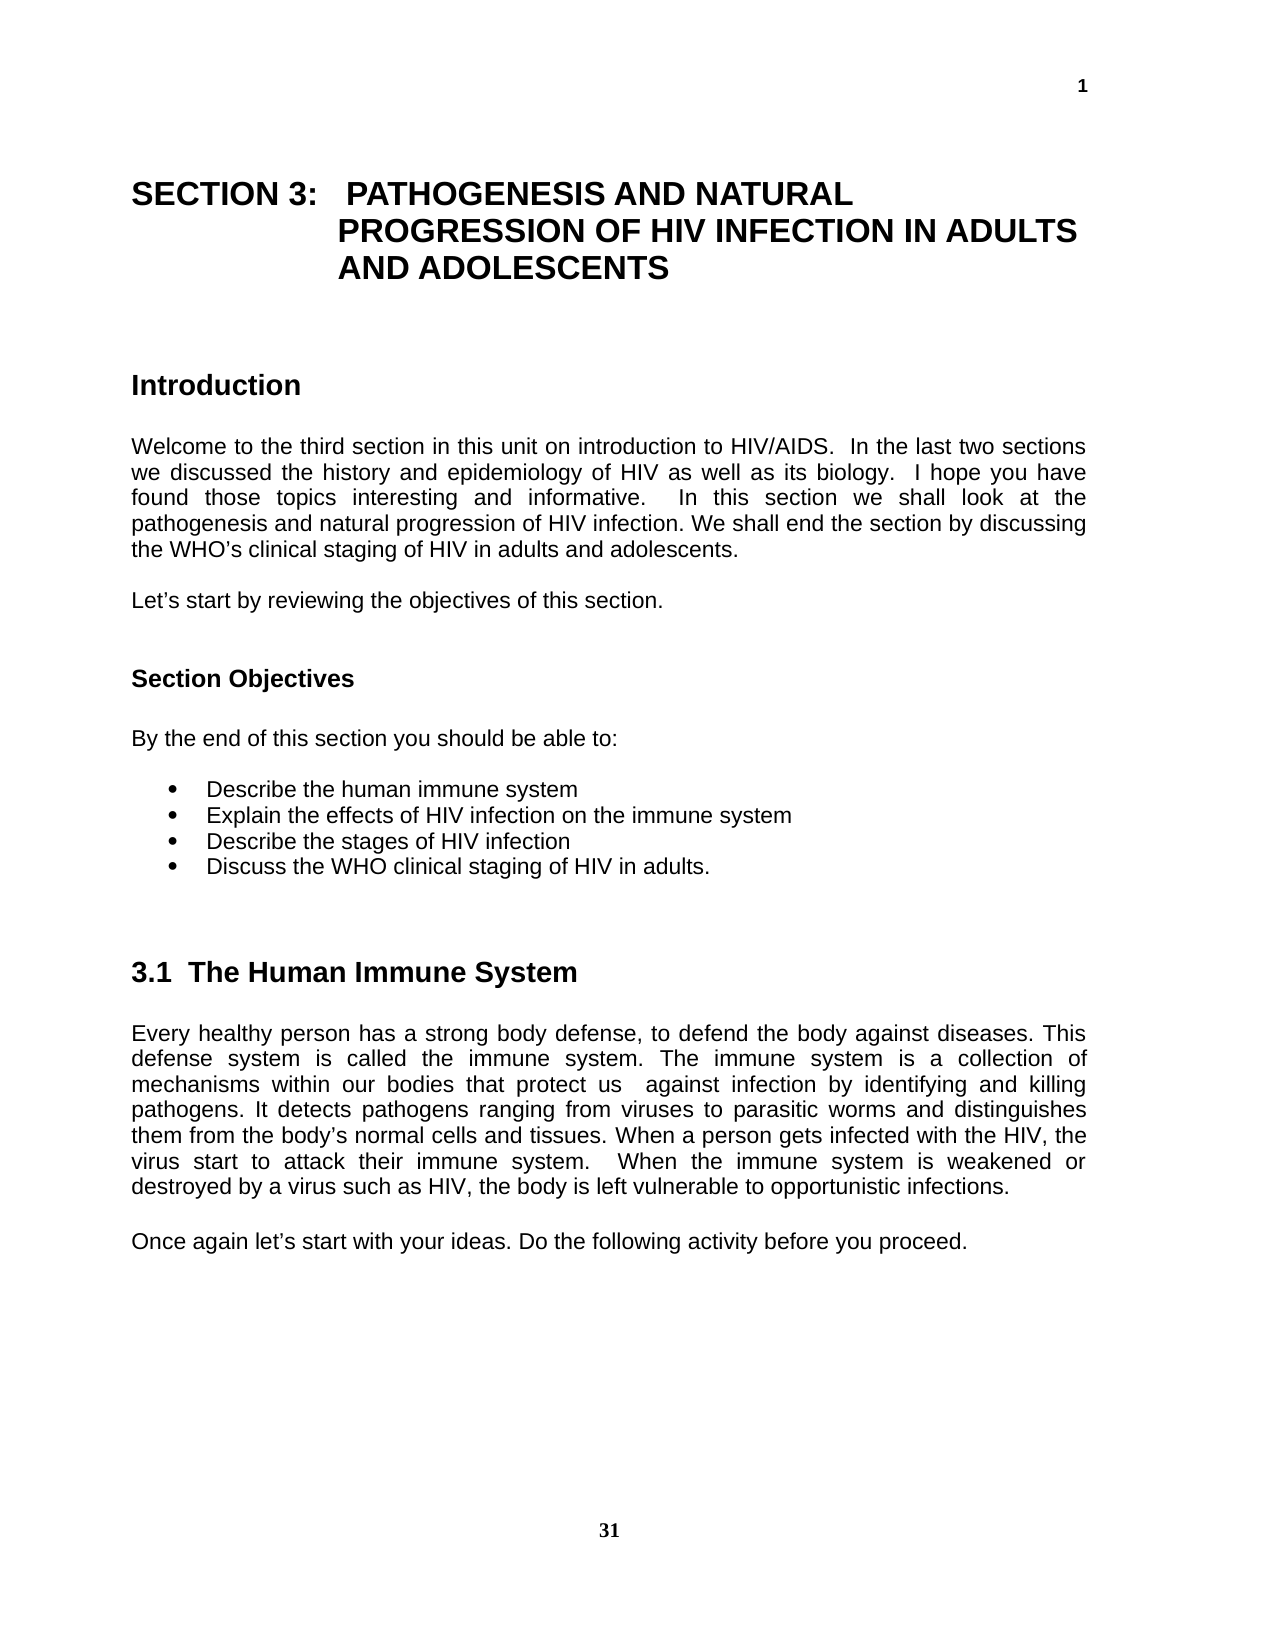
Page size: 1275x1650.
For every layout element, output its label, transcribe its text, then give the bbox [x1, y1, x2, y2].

text Welcome to the third section in this unit on introduction to HIV/AIDS. In the last two sections we discussed the history and epidemiology of HIV as well as its biology. I hope you have found those topics interesting and informative. In this section we shall look at the pathogenesis and natural progression of HIV infection. We shall end the section by discussing the WHO’s clinical staging of HIV in adults and adolescents. [131, 434, 1087, 562]
text Once again let’s start with your ideas. Do the following activity before you proceed. [131, 1229, 1087, 1254]
text Let’s start by reviewing the objectives of this section. [131, 588, 1087, 613]
list Describe the stages of HIV infection [169, 828, 1087, 854]
subtitle Section Objectives [131, 664, 1087, 692]
text By the end of this section you should be able to: [131, 726, 1087, 751]
list Describe the human immune system [169, 777, 1087, 803]
list Explain the effects of HIV infection on the immune system [169, 803, 1087, 828]
subtitle Introduction [131, 369, 1087, 402]
subtitle 3.1 The Human Immune System [131, 956, 1087, 988]
subtitle SECTION 3: PATHOGENESIS AND NATURAL PROGRESSION OF HIV INFECTION IN ADULTS AND ADOLESCENTS [131, 175, 1087, 287]
list Discuss the WHO clinical staging of HIV in adults. [169, 854, 1087, 879]
text Every healthy person has a strong body defense, to defend the body against diseases. This defense system is called the immune system. The immune system is a collection of mechanisms within our bodies that protect us against infection by identifying and killing pathogens. It detects pathogens ranging from viruses to parasitic worms and distinguishes them from the body’s normal cells and tissues. When a person gets infected with the HIV, the virus start to attack their immune system. When the immune system is weakened or destroyed by a virus such as HIV, the body is left vulnerable to opportunistic infections. [131, 1020, 1087, 1200]
